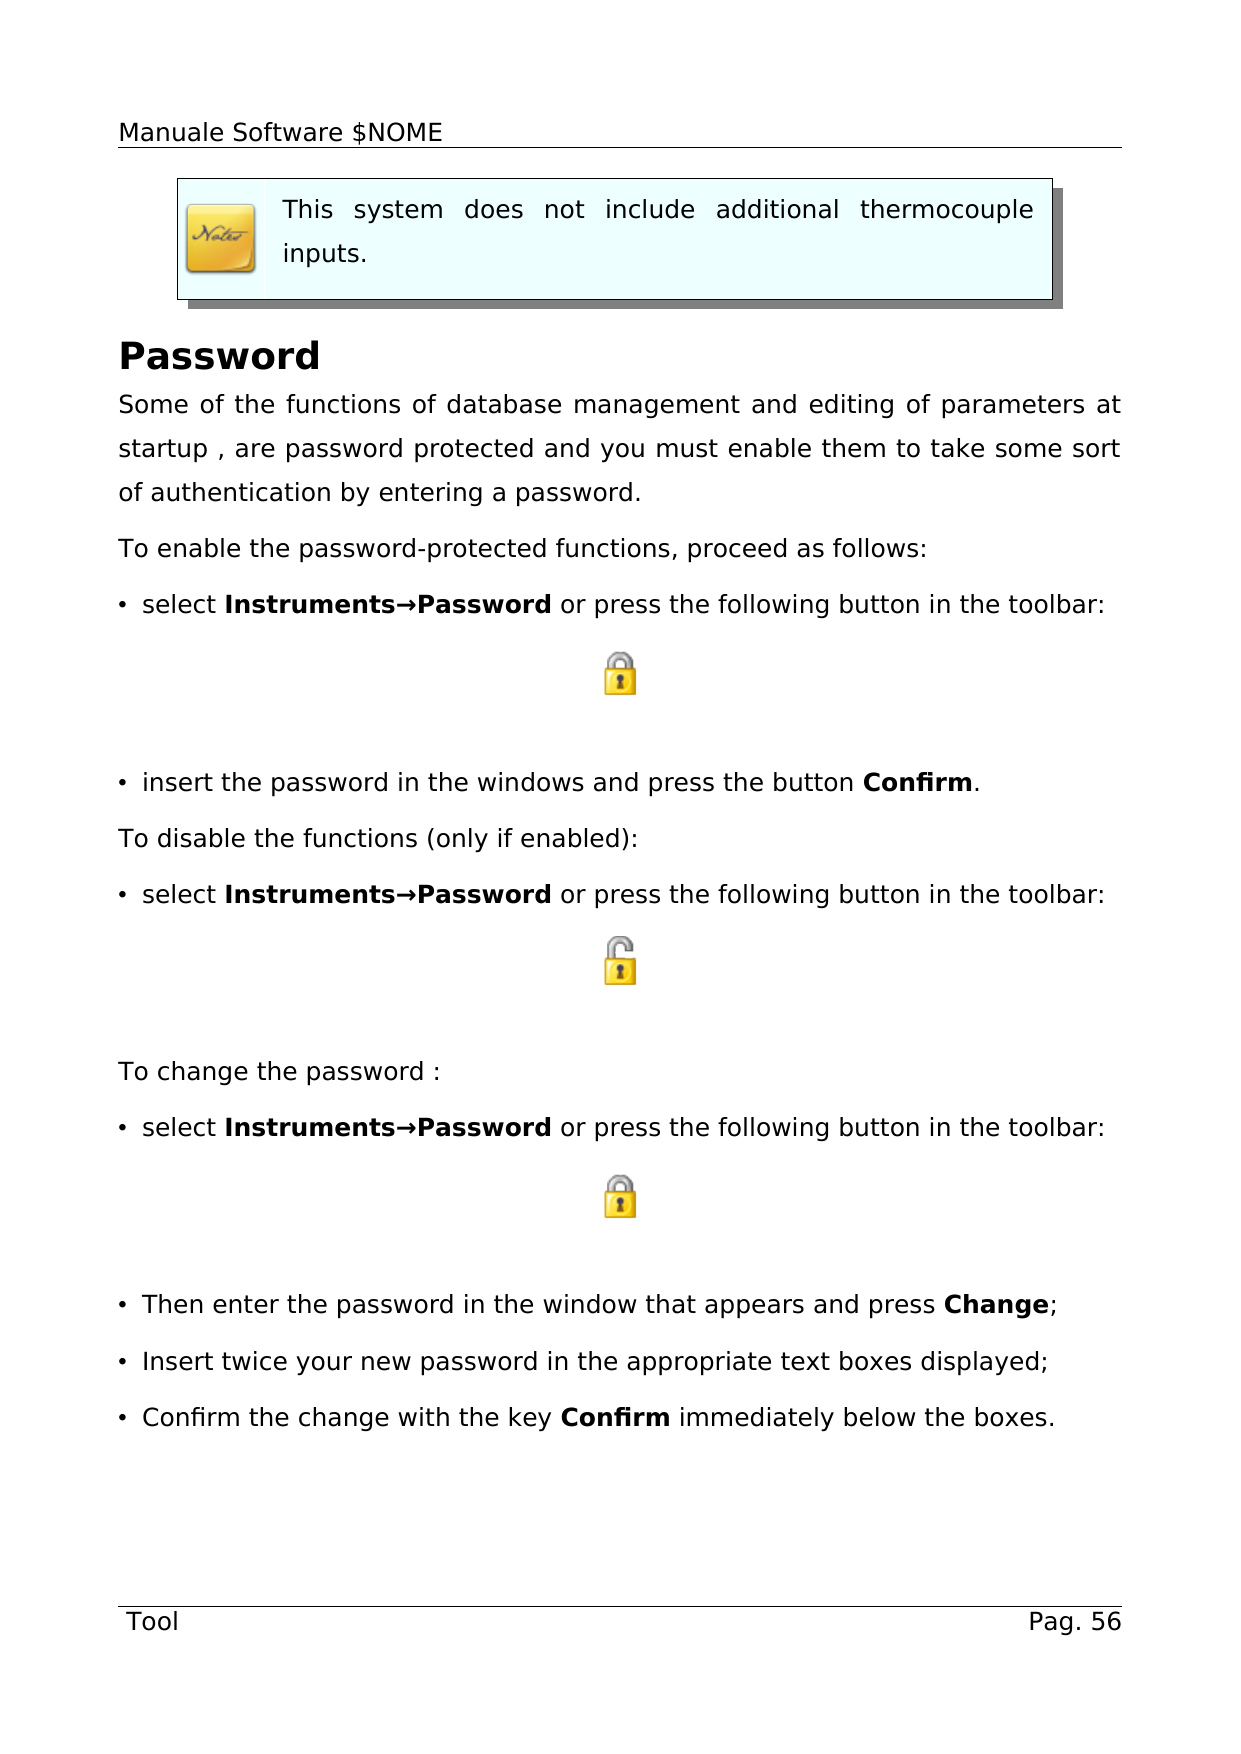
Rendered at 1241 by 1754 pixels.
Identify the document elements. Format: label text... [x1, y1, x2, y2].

subtitle Password [118, 334, 1122, 378]
list Insert twice your new password in the appropriate text boxes displayed; [118, 1347, 1122, 1376]
list select Instruments→Password or press the following button in the toolbar: [118, 591, 1122, 620]
list select Instruments→Password or press the following button in the toolbar: [118, 880, 1122, 909]
picture [595, 936, 645, 987]
list select Instruments→Password or press the following button in the toolbar: [118, 1113, 1122, 1143]
text Some of the functions of database management and editing of parameters at startup , are password protected and you must enable them to take some sort of authentication by entering a password. [118, 391, 1122, 507]
text To change the password : [118, 1057, 1122, 1086]
picture [595, 646, 645, 697]
picture [595, 1169, 645, 1220]
text To disable the functions (only if enabled): [118, 824, 1122, 853]
table_header This system does not include additional thermocouple inputs. [265, 179, 1052, 299]
list insert the password in the windows and press the button Confirm. [118, 768, 1122, 797]
picture [183, 200, 259, 276]
table_header [178, 179, 264, 299]
text To enable the password-protected functions, proceed as follows: [118, 534, 1122, 563]
list Then enter the password in the window that appears and press Change; [118, 1291, 1122, 1320]
list Confirm the change with the key Confirm immediately below the boxes. [118, 1403, 1122, 1432]
